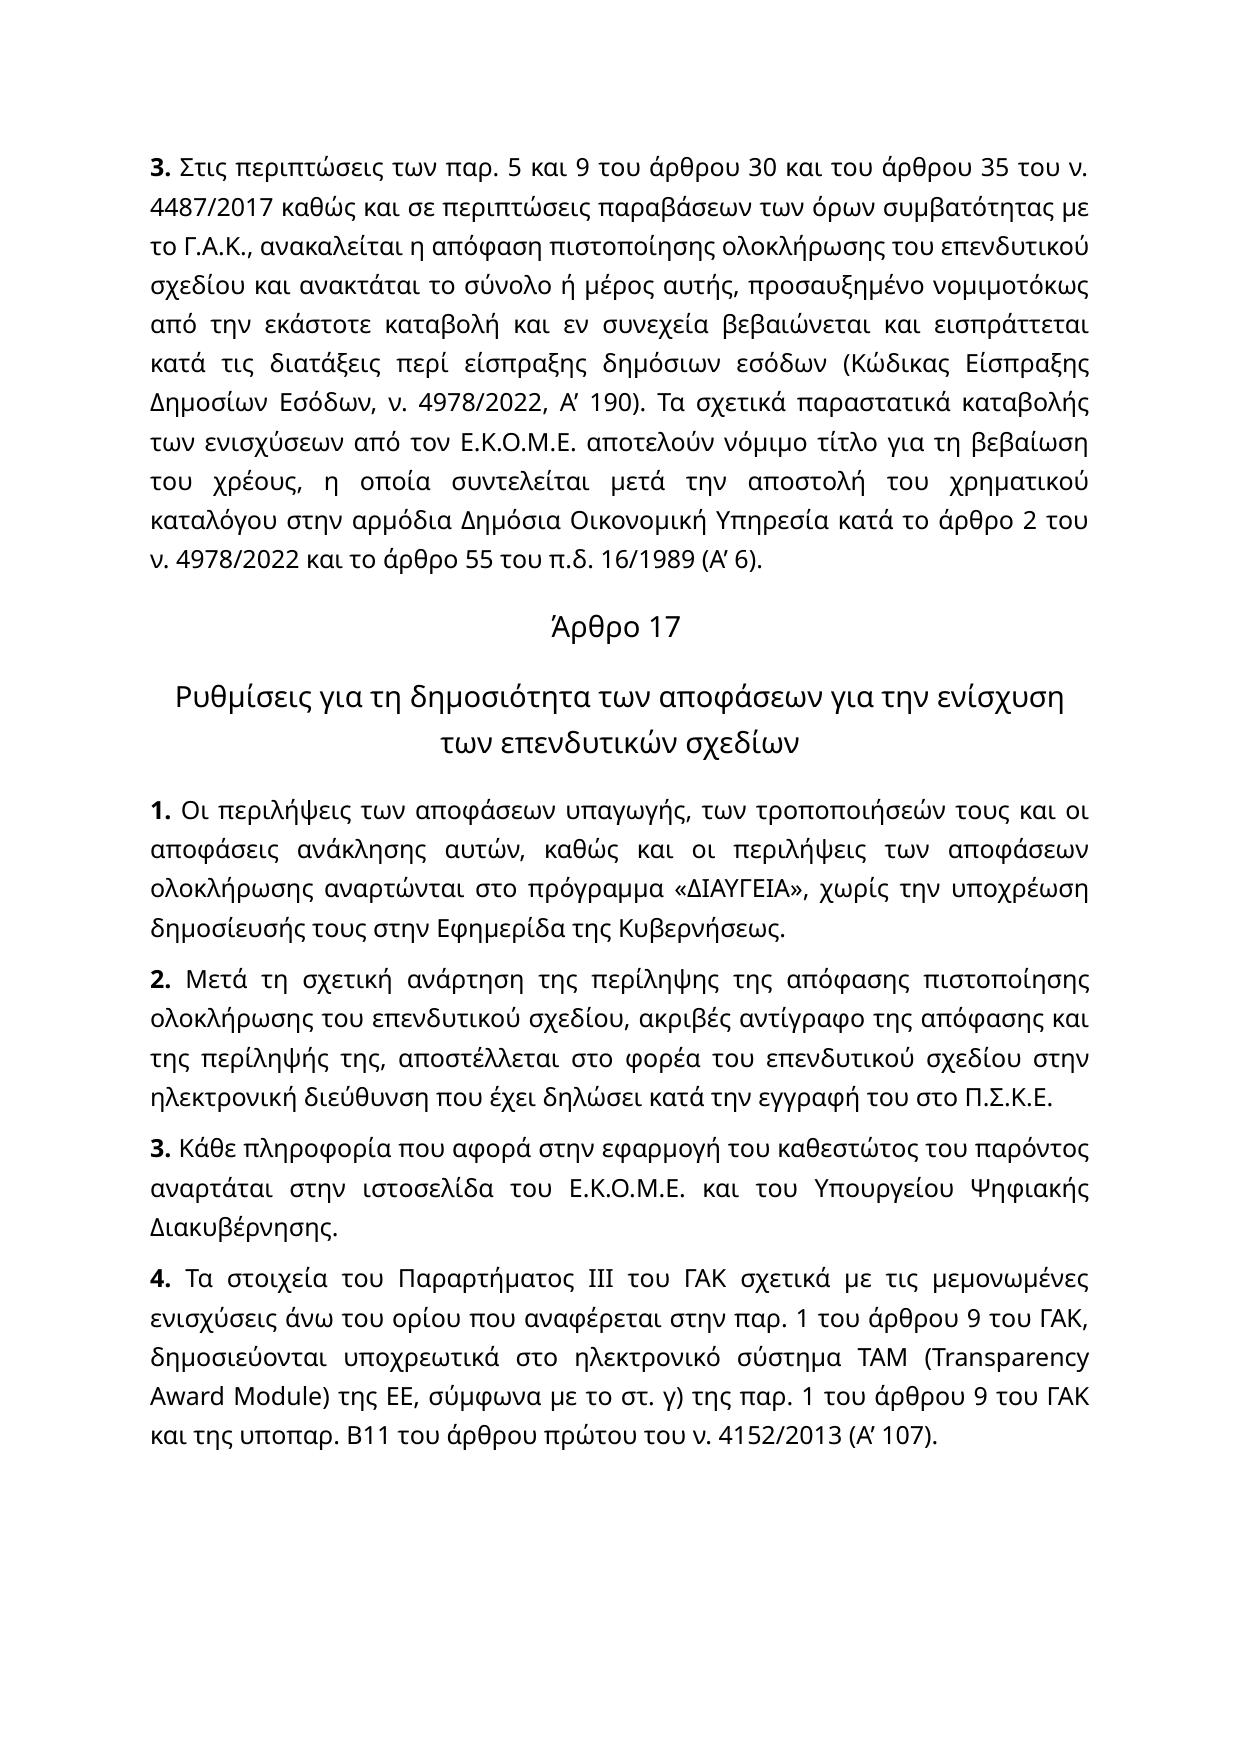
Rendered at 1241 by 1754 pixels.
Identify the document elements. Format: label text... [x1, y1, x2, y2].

subtitle Άρθρο 17 [150, 606, 1090, 646]
text 4. Τα στοιχεία του Παραρτήματος ΙΙΙ του ΓΑΚ σχετικά με τις μεμονωμένες ενισχύσεις άνω του ορίου που αναφέρεται στην παρ. 1 του άρθρου 9 του ΓΑΚ, δημοσιεύονται υποχρεωτικά στο ηλεκτρονικό σύστημα ΤΑΜ (Transparency Award Module) της ΕΕ, σύμφωνα με το στ. γ) της παρ. 1 του άρθρου 9 του ΓΑΚ και της υποπαρ. Β11 του άρθρου πρώτου του ν. 4152/2013 (Α’ 107). [150, 1261, 1090, 1452]
text 3. Στις περιπτώσεις των παρ. 5 και 9 του άρθρου 30 και του άρθρου 35 του ν. 4487/2017 καθώς και σε περιπτώσεις παραβάσεων των όρων συμβατότητας με το Γ.Α.Κ., ανακαλείται η απόφαση πιστοποίησης ολοκλήρωσης του επενδυτικού σχεδίου και ανακτάται το σύνολο ή μέρος αυτής, προσαυξημένο νομιμοτόκως από την εκάστοτε καταβολή και εν συνεχεία βεβαιώνεται και εισπράττεται κατά τις διατάξεις περί είσπραξης δημόσιων εσόδων (Κώδικας Είσπραξης Δημοσίων Εσόδων, ν. 4978/2022, Α’ 190). Τα σχετικά παραστατικά καταβολής των ενισχύσεων από τον Ε.Κ.Ο.Μ.Ε. αποτελούν νόμιμο τίτλο για τη βεβαίωση του χρέους, η οποία συντελείται μετά την αποστολή του χρηματικού καταλόγου στην αρμόδια Δημόσια Οικονομική Υπηρεσία κατά το άρθρο 2 του ν. 4978/2022 και το άρθρο 55 του π.δ. 16/1989 (Α’ 6). [150, 150, 1090, 576]
text 3. Κάθε πληροφορία που αφορά στην εφαρμογή του καθεστώτος του παρόντος αναρτάται στην ιστοσελίδα του Ε.Κ.Ο.Μ.Ε. και του Υπουργείου Ψηφιακής Διακυβέρνησης. [150, 1131, 1090, 1243]
subtitle Ρυθμίσεις για τη δημοσιότητα των αποφάσεων για την ενίσχυση των επενδυτικών σχεδίων [150, 676, 1090, 762]
text 2. Μετά τη σχετική ανάρτηση της περίληψης της απόφασης πιστοποίησης ολοκλήρωσης του επενδυτικού σχεδίου, ακριβές αντίγραφο της απόφασης και της περίληψής της, αποστέλλεται στο φορέα του επενδυτικού σχεδίου στην ηλεκτρονική διεύθυνση που έχει δηλώσει κατά την εγγραφή του στο Π.Σ.Κ.Ε. [150, 962, 1090, 1113]
text 1. Οι περιλήψεις των αποφάσεων υπαγωγής, των τροποποιήσεών τους και οι αποφάσεις ανάκλησης αυτών, καθώς και οι περιλήψεις των αποφάσεων ολοκλήρωσης αναρτώνται στο πρόγραμμα «ΔΙΑΥΓΕΙΑ», χωρίς την υποχρέωση δημοσίευσής τους στην Εφημερίδα της Κυβερνήσεως. [150, 793, 1090, 944]
